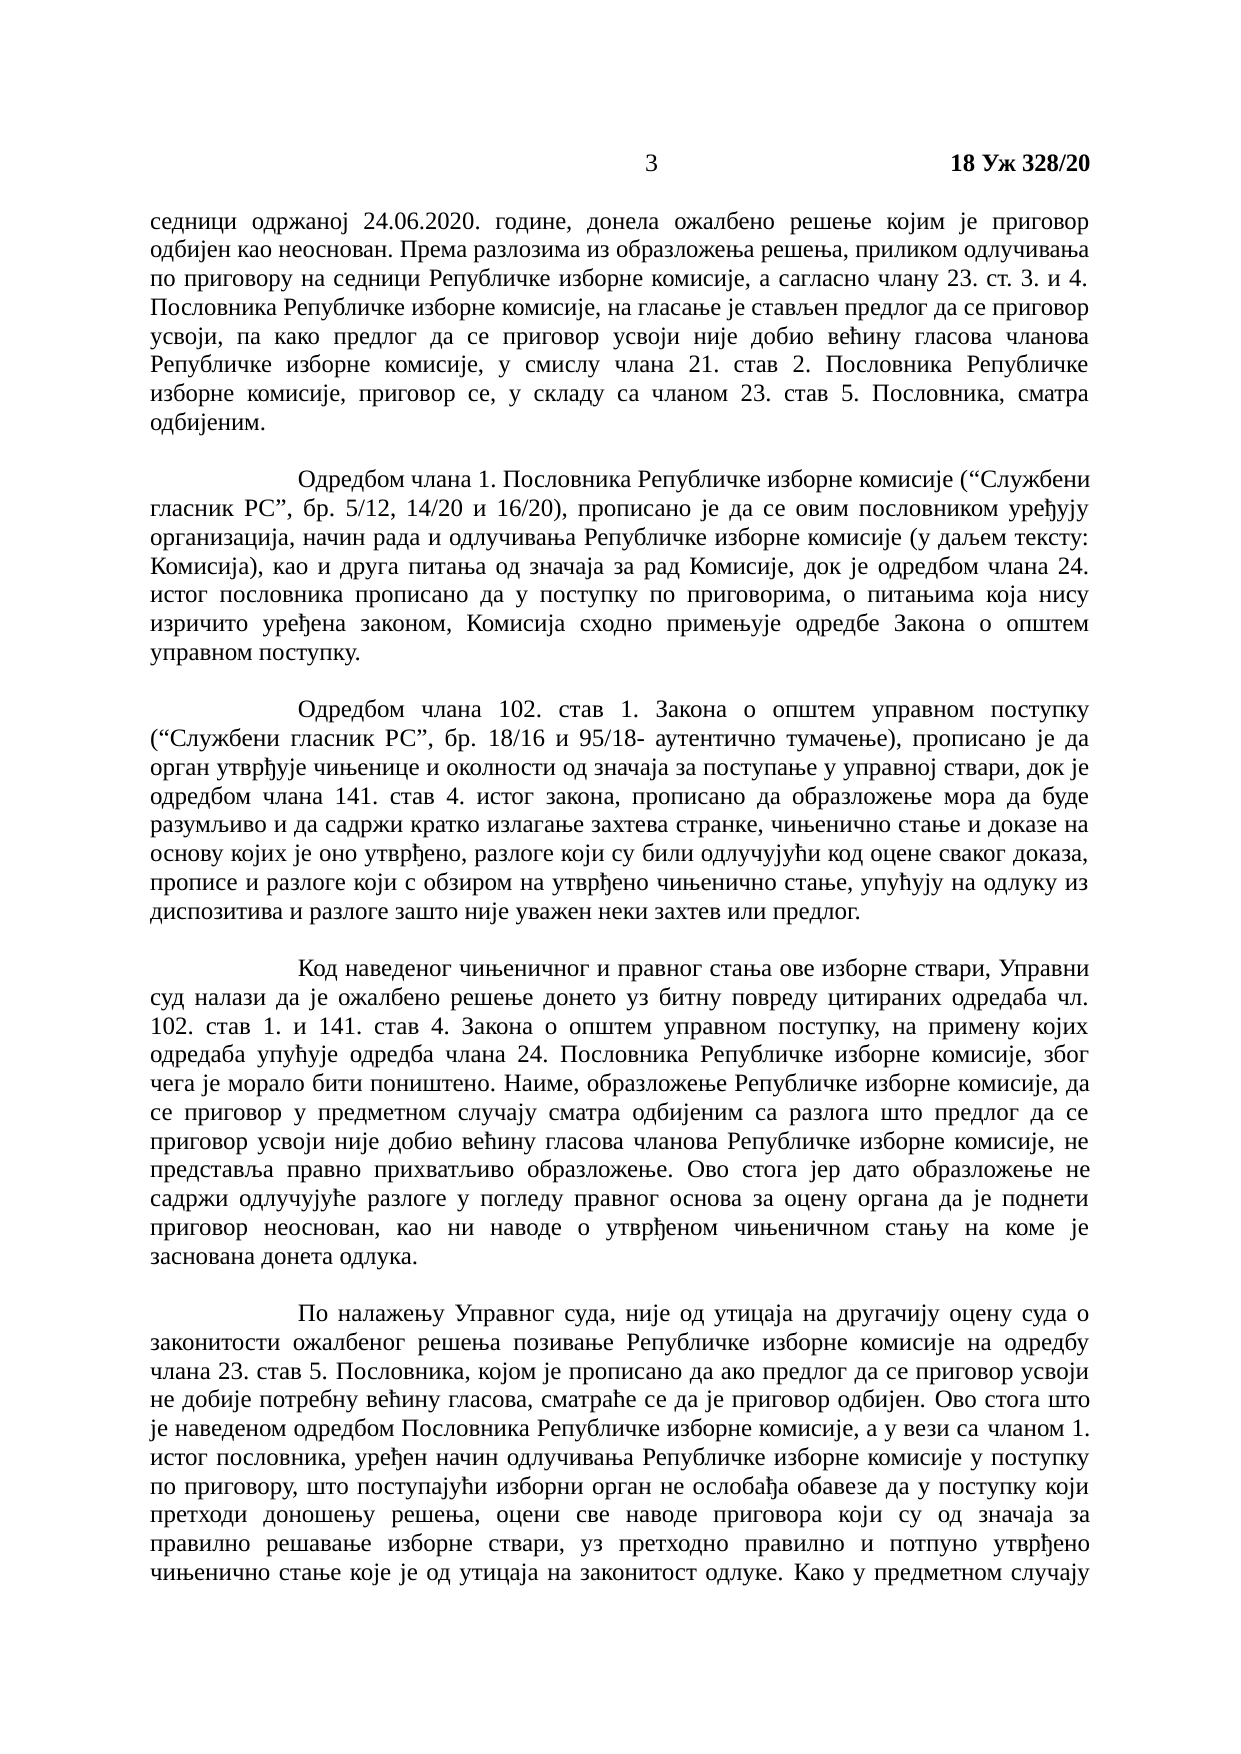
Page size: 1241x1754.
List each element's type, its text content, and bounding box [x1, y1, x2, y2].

text Одредбом члана 102. став 1. Закона о општем управном поступку (“Службени гласник РС”, бр. 18/16 и 95/18- аутентично тумачење), прописано је да орган утврђује чињенице и околности од значаја за поступање у управној ствари, док је одредбом члана 141. став 4. истог закона, прописано да образложење мора да буде разумљиво и да садржи кратко излагање захтева странке, чињенично стање и доказе на основу којих је оно утврђено, разлоге који су били одлучујући код оцене сваког доказа, прописе и разлоге који с обзиром на утврђено чињенично стање, упућују на одлуку из диспозитива и разлоге зашто није уважен неки захтев или предлог. [150, 694, 1090, 924]
text седници одржаној 24.06.2020. године, донела ожалбено решење којим је приговор одбијен као неоснован. Према разлозима из образложења решења, приликом одлучивања по приговору на седници Републичке изборне комисије, а сагласно члану 23. ст. 3. и 4. Пословника Републичке изборне комисије, на гласање је стављен предлог да се приговор усвоји, па како предлог да се приговор усвоји није добио већину гласова чланова Републичке изборне комисије, у смислу члана 21. став 2. Пословника Републичке изборне комисије, приговор се, у складу са чланом 23. став 5. Пословника, сматра одбијеним. [150, 206, 1090, 436]
text По налажењу Управног суда, није од утицаја на другачију оцену суда о законитости ожалбеног решења позивање Републичке изборне комисије на одредбу члана 23. став 5. Пословника, којом је прописано да ако предлог да се приговор усвоји не добије потребну већину гласова, сматраће се да је приговор одбијен. Ово стога што је наведеном одредбом Пословника Републичке изборне комисије, а у вези са чланом 1. истог пословника, уређен начин одлучивања Републичке изборне комисије у поступку по приговору, што поступајући изборни орган не ослобађа обавезе да у поступку који претходи доношењу решења, оцени све наводе приговора који су од значаја за правилно решавање изборне ствари, уз претходно правилно и потпуно утврђено чињенично стање које је од утицаја на законитост одлуке. Како у предметном случају [150, 1298, 1090, 1586]
text Одредбом члана 1. Пословника Републичке изборне комисије (“Службени гласник РС”, бр. 5/12, 14/20 и 16/20), прописано је да се овим пословником уређују организација, начин рада и одлучивања Републичке изборне комисије (у даљем тексту: Комисија), као и друга питања од значаја за рад Комисије, док је одредбом члана 24. истог пословника прописано да у поступку по приговорима, о питањима која нису изричито уређена законом, Комисија сходно примењује одредбе Закона о општем управном поступку. [150, 464, 1090, 666]
text Код наведеног чињеничног и правног стања ове изборне ствари, Управни суд налази да је ожалбено решење донето уз битну повреду цитираних одредаба чл. 102. став 1. и 141. став 4. Закона о општем управном поступку, на примену којих одредаба упућује одредба члана 24. Пословника Републичке изборне комисије, због чега је морало бити поништено. Наиме, образложење Републичке изборне комисије, да се приговор у предметном случају сматра одбијеним са разлога што предлог да се приговор усвоји није добио већину гласова чланова Републичке изборне комисије, не представља правно прихватљиво образложење. Ово стога јер дато образложење не садржи одлучујуће разлоге у погледу правног основа за оцену органа да је поднети приговор неоснован, као ни наводе о утврђеном чињеничном стању на коме је заснована донета одлука. [150, 953, 1090, 1269]
